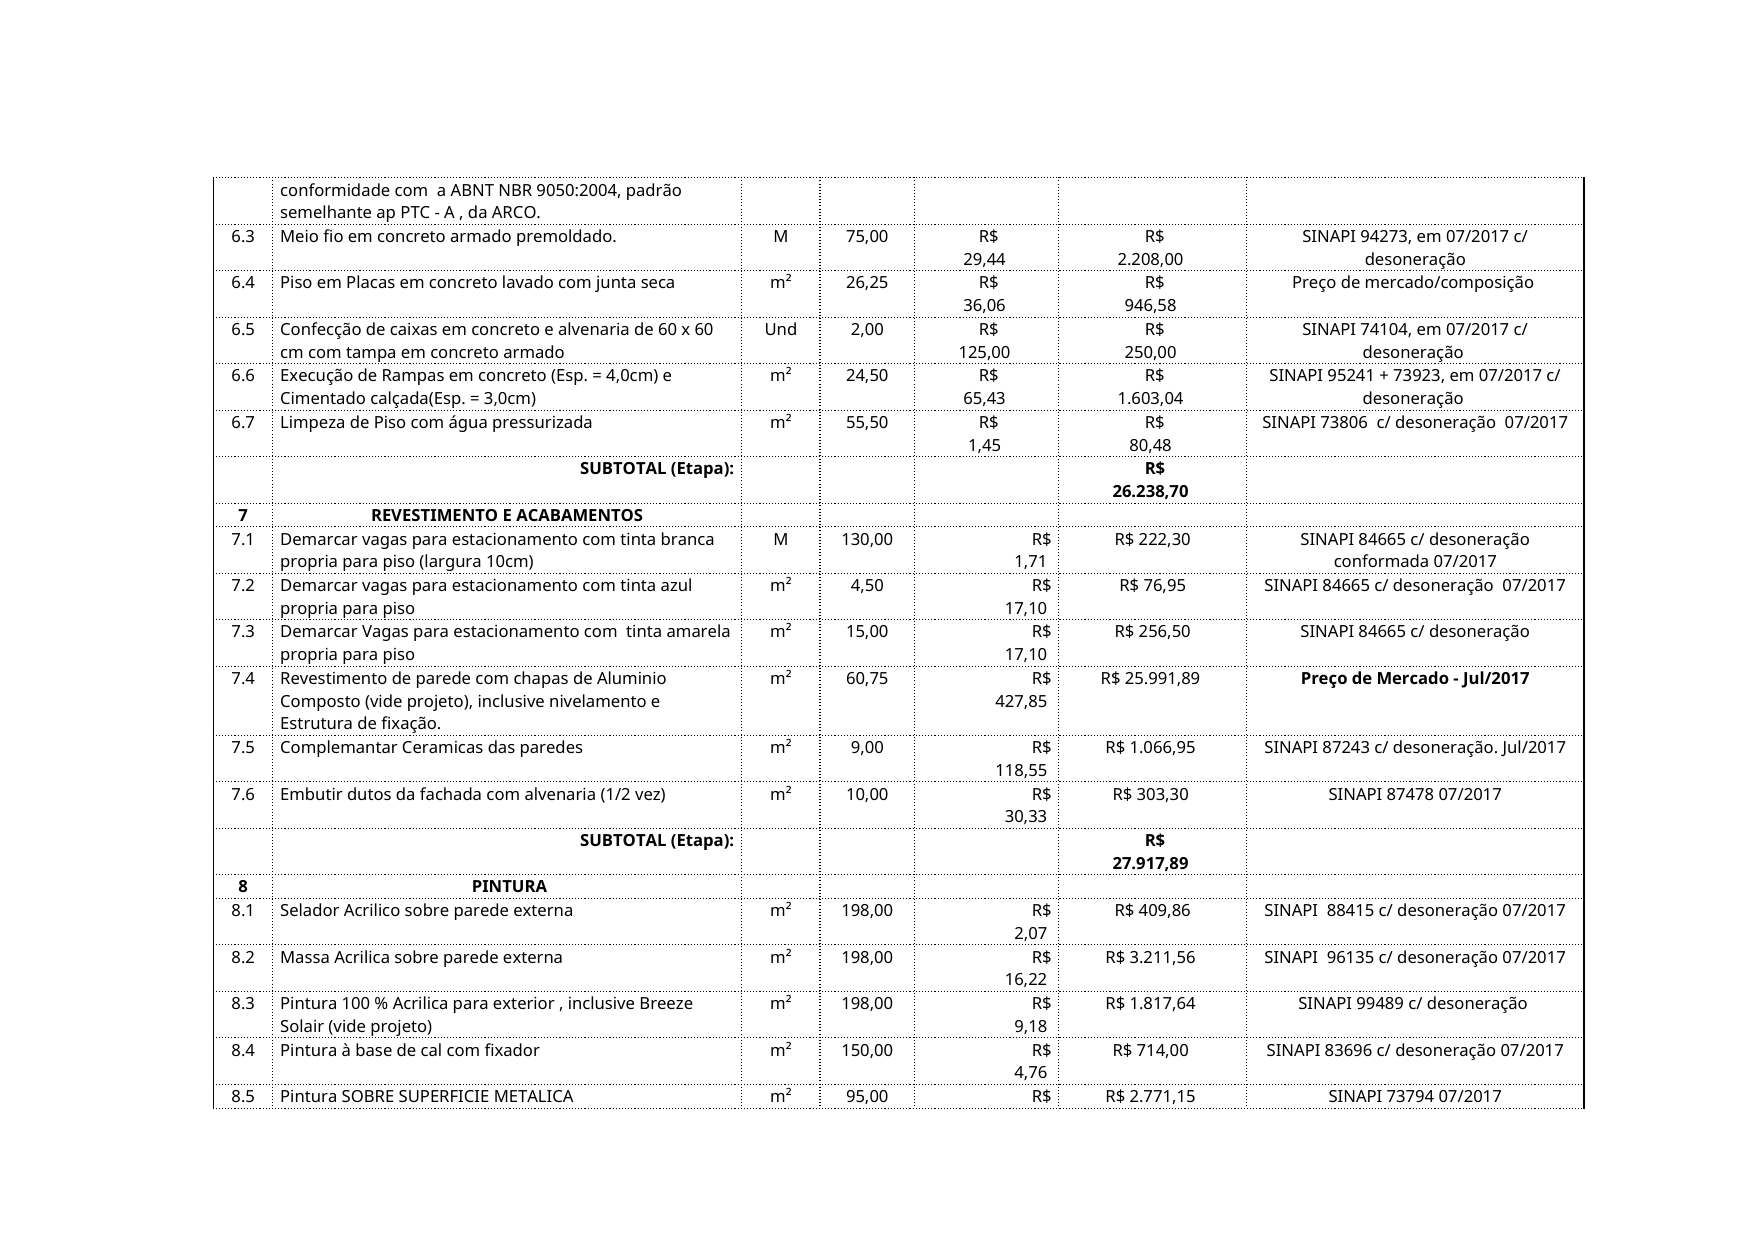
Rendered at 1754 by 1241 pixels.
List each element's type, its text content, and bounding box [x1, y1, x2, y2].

table_cell [1246, 828, 1583, 874]
table_cell m² [741, 1037, 820, 1084]
table_cell R$ 36,06 [914, 270, 1059, 317]
table_cell m² [741, 781, 820, 828]
table_cell R$ 1.817,64 [1059, 991, 1246, 1037]
table_cell m² [741, 735, 820, 781]
table_cell [1246, 503, 1583, 526]
table_cell Execução de Rampas em concreto (Esp. = 4,0cm) e Cimentado calçada(Esp. = 3,0cm) [273, 363, 741, 409]
table_cell 198,00 [820, 898, 914, 944]
table_cell R$ 1,71 [914, 526, 1059, 573]
table_cell 8.2 [214, 944, 273, 991]
table_cell 6.3 [214, 224, 273, 270]
table_cell 60,75 [820, 666, 914, 735]
table_cell 7.6 [214, 781, 273, 828]
table_cell Complemantar Ceramicas das paredes [273, 735, 741, 781]
table_cell 15,00 [820, 619, 914, 666]
table_cell 8.3 [214, 991, 273, 1037]
table_cell R$ 222,30 [1059, 526, 1246, 573]
table_cell m² [741, 1084, 820, 1107]
table_cell [741, 874, 820, 898]
table_cell SINAPI 88415 c/ desoneração 07/2017 [1246, 898, 1583, 944]
table_cell SINAPI 94273, em 07/2017 c/ desoneração [1246, 224, 1583, 270]
table_cell SINAPI 73794 07/2017 [1246, 1084, 1583, 1107]
table_cell 130,00 [820, 526, 914, 573]
table_cell R$ 26.238,70 [1059, 456, 1246, 502]
table_cell 7.2 [214, 573, 273, 619]
table_cell 198,00 [820, 991, 914, 1037]
table_cell R$ 118,55 [914, 735, 1059, 781]
table_cell 10,00 [820, 781, 914, 828]
table_cell 6.5 [214, 317, 273, 363]
table_cell Selador Acrilico sobre parede externa [273, 898, 741, 944]
table_cell R$ 256,50 [1059, 619, 1246, 666]
table_cell 7.1 [214, 526, 273, 573]
table_cell SINAPI 87243 c/ desoneração. Jul/2017 [1246, 735, 1583, 781]
table_cell m² [741, 991, 820, 1037]
table_cell R$ 80,48 [1059, 410, 1246, 456]
table_cell R$ 714,00 [1059, 1037, 1246, 1084]
table_cell 6.7 [214, 410, 273, 456]
table_cell R$ 125,00 [914, 317, 1059, 363]
table_cell [1059, 874, 1246, 898]
table_cell R$ 30,33 [914, 781, 1059, 828]
table_cell [820, 503, 914, 526]
table_cell R$ 409,86 [1059, 898, 1246, 944]
table_cell Pintura 100 % Acrilica para exterior , inclusive Breeze Solair (vide projeto) [273, 991, 741, 1037]
table_cell SINAPI 84665 c/ desoneração conformada 07/2017 [1246, 526, 1583, 573]
table_cell 9,00 [820, 735, 914, 781]
table_cell m² [741, 619, 820, 666]
table_cell conformidade com a ABNT NBR 9050:2004, padrão semelhante ap PTC - A , da ARCO. [273, 177, 741, 224]
table_cell R$ 4,76 [914, 1037, 1059, 1084]
table_cell [914, 456, 1059, 502]
table_cell R$ 2.208,00 [1059, 224, 1246, 270]
table_cell [741, 456, 820, 502]
table_cell [820, 177, 914, 224]
table_cell Confecção de caixas em concreto e alvenaria de 60 x 60 cm com tampa em concreto armado [273, 317, 741, 363]
table_cell R$ 25.991,89 [1059, 666, 1246, 735]
table_cell 55,50 [820, 410, 914, 456]
table_cell [741, 177, 820, 224]
table_cell SINAPI 99489 c/ desoneração [1246, 991, 1583, 1037]
table_cell PINTURA [273, 874, 741, 898]
table_cell Piso em Placas em concreto lavado com junta seca [273, 270, 741, 317]
table_cell [741, 503, 820, 526]
table_cell SINAPI 96135 c/ desoneração 07/2017 [1246, 944, 1583, 991]
table_cell 26,25 [820, 270, 914, 317]
table_cell 6.6 [214, 363, 273, 409]
table_cell 8.1 [214, 898, 273, 944]
table_cell Demarcar Vagas para estacionamento com tinta amarela propria para piso [273, 619, 741, 666]
table_cell [914, 828, 1059, 874]
table_cell R$ 2.771,15 [1059, 1084, 1246, 1107]
table_cell [820, 828, 914, 874]
table_cell Demarcar vagas para estacionamento com tinta branca propria para piso (largura 10cm) [273, 526, 741, 573]
table_cell [914, 503, 1059, 526]
table_cell m² [741, 898, 820, 944]
table_cell [214, 177, 273, 224]
table_cell R$ 3.211,56 [1059, 944, 1246, 991]
table_cell m² [741, 363, 820, 409]
table_cell 7.4 [214, 666, 273, 735]
table_cell Pintura à base de cal com fixador [273, 1037, 741, 1084]
table_cell m² [741, 573, 820, 619]
table_cell 4,50 [820, 573, 914, 619]
table_cell 198,00 [820, 944, 914, 991]
table_cell R$ 946,58 [1059, 270, 1246, 317]
table_cell SINAPI 84665 c/ desoneração [1246, 619, 1583, 666]
table_cell REVESTIMENTO E ACABAMENTOS [273, 503, 741, 526]
table_cell R$ [914, 1084, 1059, 1107]
table_cell Limpeza de Piso com água pressurizada [273, 410, 741, 456]
table_cell SINAPI 73806 c/ desoneração 07/2017 [1246, 410, 1583, 456]
table_cell R$ 303,30 [1059, 781, 1246, 828]
table_cell [1246, 874, 1583, 898]
table_cell SINAPI 83696 c/ desoneração 07/2017 [1246, 1037, 1583, 1084]
table_cell m² [741, 666, 820, 735]
table_cell SUBTOTAL (Etapa): [273, 456, 741, 502]
table_cell 6.4 [214, 270, 273, 317]
table_cell [820, 874, 914, 898]
table_cell R$ 250,00 [1059, 317, 1246, 363]
table_cell [1246, 177, 1583, 224]
table_cell R$ 9,18 [914, 991, 1059, 1037]
table_cell [214, 828, 273, 874]
table_cell R$ 29,44 [914, 224, 1059, 270]
table_cell R$ 427,85 [914, 666, 1059, 735]
table_cell Preço de Mercado - Jul/2017 [1246, 666, 1583, 735]
table_cell R$ 65,43 [914, 363, 1059, 409]
table_cell 8.4 [214, 1037, 273, 1084]
table_cell Und [741, 317, 820, 363]
table_cell m² [741, 410, 820, 456]
table_cell R$ 1,45 [914, 410, 1059, 456]
table_cell [914, 874, 1059, 898]
table_cell R$ 16,22 [914, 944, 1059, 991]
table_cell Preço de mercado/composição [1246, 270, 1583, 317]
table_cell [914, 177, 1059, 224]
table_cell [1059, 503, 1246, 526]
table_cell 95,00 [820, 1084, 914, 1107]
table_cell R$ 17,10 [914, 619, 1059, 666]
table_cell R$ 2,07 [914, 898, 1059, 944]
table_cell 7.5 [214, 735, 273, 781]
table_cell 2,00 [820, 317, 914, 363]
table_cell M [741, 224, 820, 270]
table_cell 8.5 [214, 1084, 273, 1107]
table_cell Revestimento de parede com chapas de Aluminio Composto (vide projeto), inclusive nivelamento e Estrutura de fixação. [273, 666, 741, 735]
table_cell [820, 456, 914, 502]
table_cell [214, 456, 273, 502]
table_cell 7 [214, 503, 273, 526]
table_cell 8 [214, 874, 273, 898]
table_cell [1059, 177, 1246, 224]
table_cell M [741, 526, 820, 573]
table_cell Embutir dutos da fachada com alvenaria (1/2 vez) [273, 781, 741, 828]
table_cell 150,00 [820, 1037, 914, 1084]
table_cell Pintura SOBRE SUPERFICIE METALICA [273, 1084, 741, 1107]
table_cell R$ 17,10 [914, 573, 1059, 619]
table_cell m² [741, 944, 820, 991]
table_cell SINAPI 95241 + 73923, em 07/2017 c/ desoneração [1246, 363, 1583, 409]
table_cell Meio fio em concreto armado premoldado. [273, 224, 741, 270]
table_cell Massa Acrilica sobre parede externa [273, 944, 741, 991]
table_cell R$ 1.066,95 [1059, 735, 1246, 781]
table_cell [741, 828, 820, 874]
table_cell 7.3 [214, 619, 273, 666]
table_cell [1246, 456, 1583, 502]
table_cell SINAPI 74104, em 07/2017 c/ desoneração [1246, 317, 1583, 363]
table_cell Demarcar vagas para estacionamento com tinta azul propria para piso [273, 573, 741, 619]
table_cell R$ 1.603,04 [1059, 363, 1246, 409]
table_cell m² [741, 270, 820, 317]
table_cell SINAPI 84665 c/ desoneração 07/2017 [1246, 573, 1583, 619]
table_cell R$ 27.917,89 [1059, 828, 1246, 874]
table_cell R$ 76,95 [1059, 573, 1246, 619]
table_cell 75,00 [820, 224, 914, 270]
table_cell SUBTOTAL (Etapa): [273, 828, 741, 874]
table_cell 24,50 [820, 363, 914, 409]
table_cell SINAPI 87478 07/2017 [1246, 781, 1583, 828]
